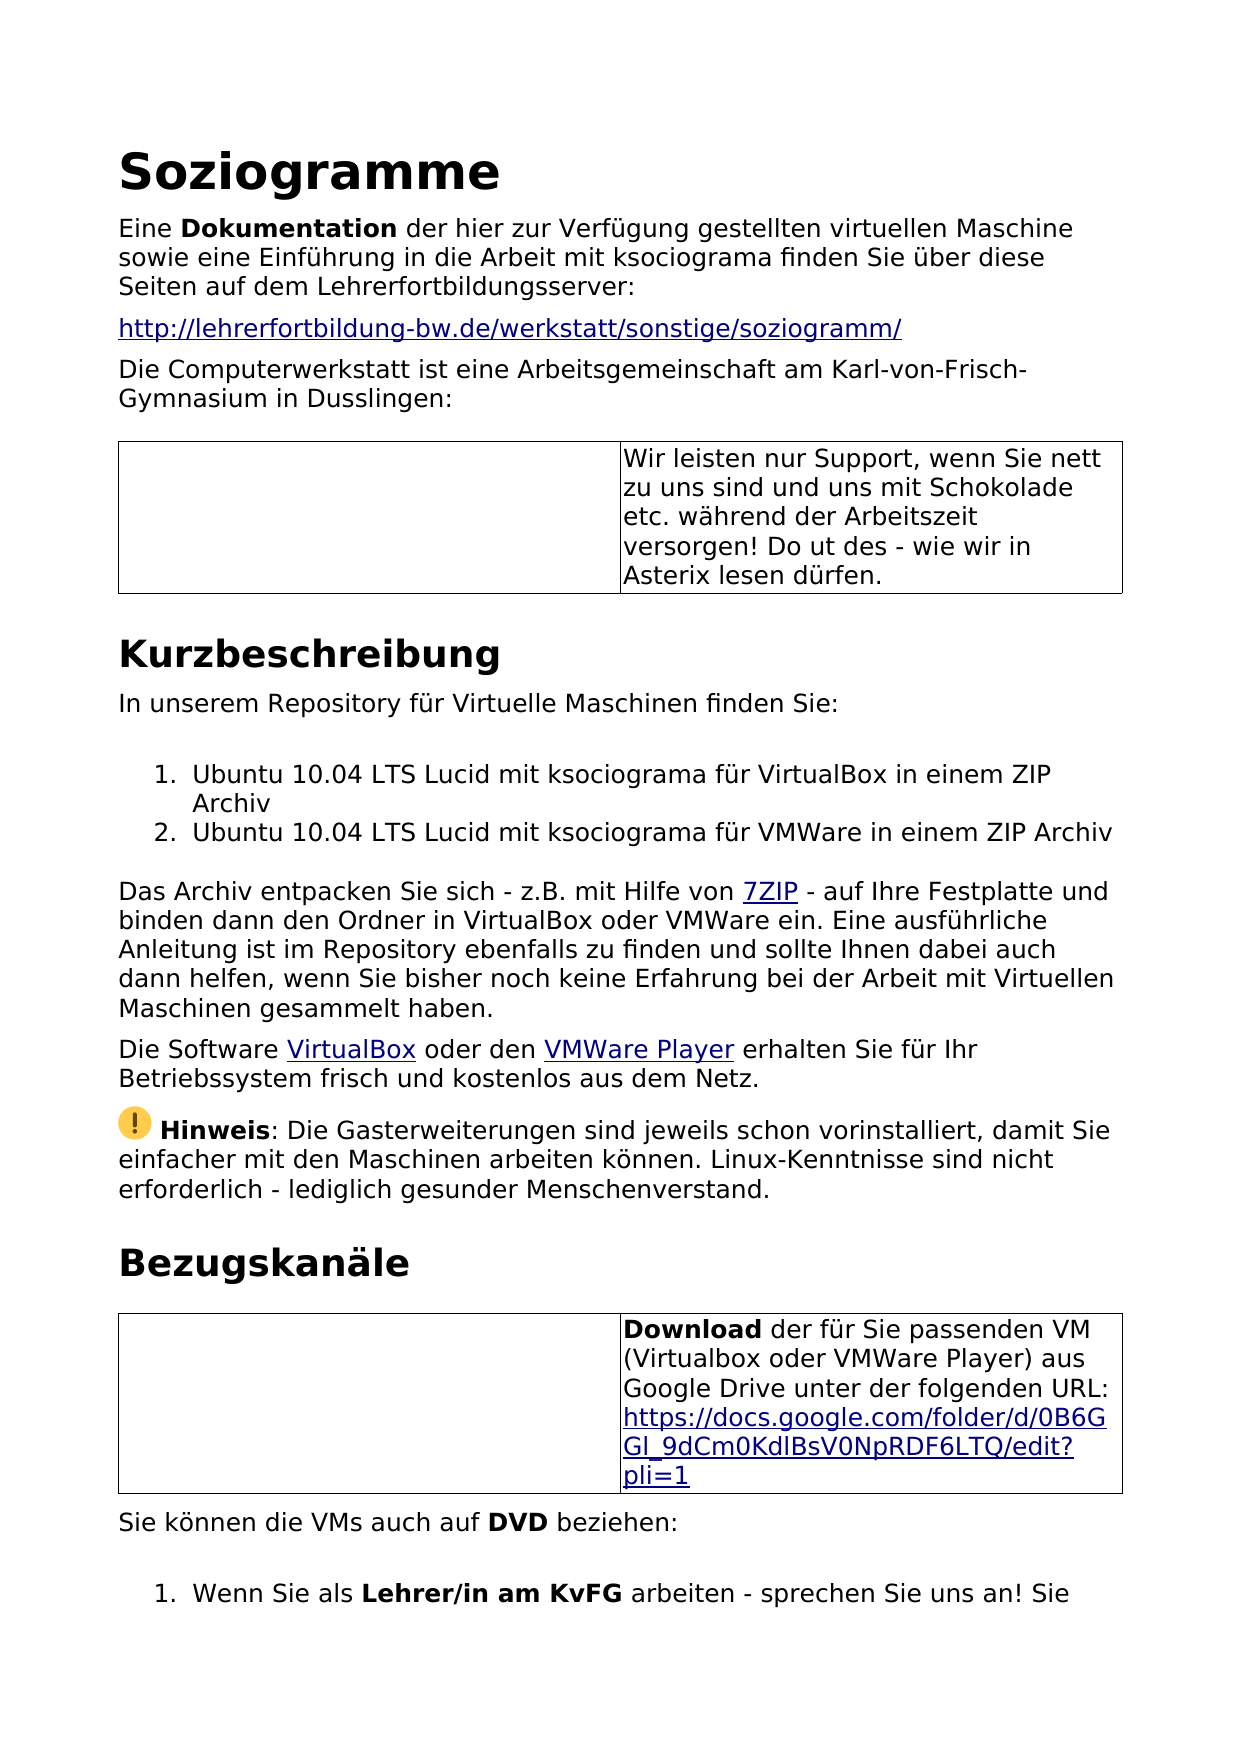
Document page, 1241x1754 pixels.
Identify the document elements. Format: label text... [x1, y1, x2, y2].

list Ubuntu 10.04 LTS Lucid mit ksociograma für VirtualBox in einem ZIP Archiv [177, 760, 1122, 818]
text Eine Dokumentation der hier zur Verfügung gestellten virtuellen Maschine sowie eine Einführung in die Arbeit mit ksociograma finden Sie über diese Seiten auf dem Lehrerfortbildungsserver: [118, 214, 1122, 301]
table_header [119, 442, 620, 593]
text Hinweis: Die Gasterweiterungen sind jeweils schon vorinstalliert, damit Sie einfacher mit den Maschinen arbeiten können. Linux-Kenntnisse sind nicht erforderlich - lediglich gesunder Menschenverstand. [118, 1106, 1122, 1204]
list Ubuntu 10.04 LTS Lucid mit ksociograma für VMWare in einem ZIP Archiv [177, 818, 1122, 848]
subtitle Kurzbeschreibung [118, 633, 1122, 676]
table_header Download der für Sie passenden VM (Virtualbox oder VMWare Player) aus Google Drive unter der folgenden URL: https://docs.google.com/folder/d/0B6GGl_9dCm0KdlBsV0NpRDF6LTQ/edit?pli=1 [621, 1314, 1122, 1493]
table_header [119, 1314, 620, 1493]
text Die Software VirtualBox oder den VMWare Player erhalten Sie für Ihr Betriebssystem frisch und kostenlos aus dem Netz. [118, 1035, 1122, 1094]
text Das Archiv entpacken Sie sich - z.B. mit Hilfe von 7ZIP - auf Ihre Festplatte und binden dann den Ordner in VirtualBox oder VMWare ein. Eine ausführliche Anleitung ist im Repository ebenfalls zu finden und sollte Ihnen dabei auch dann helfen, wenn Sie bisher noch keine Erfahrung bei der Arbeit mit Virtuellen Maschinen gesammelt haben. [118, 877, 1122, 1023]
text http://lehrerfortbildung-bw.de/werkstatt/sonstige/soziogramm/ [118, 314, 1122, 343]
text In unserem Repository für Virtuelle Maschinen finden Sie: [118, 689, 1122, 718]
list Wenn Sie als Lehrer/in am KvFG arbeiten - sprechen Sie uns an! Sie [177, 1579, 1122, 1608]
text Die Computerwerkstatt ist eine Arbeitsgemeinschaft am Karl-von-Frisch-Gymnasium in Dusslingen: [118, 356, 1122, 414]
subtitle Soziogramme [118, 143, 1122, 201]
subtitle Bezugskanäle [118, 1241, 1122, 1285]
table_header Wir leisten nur Support, wenn Sie nett zu uns sind und uns mit Schokolade etc. während der Arbeitszeit versorgen! Do ut des - wie wir in Asterix lesen dürfen. [621, 442, 1122, 593]
text Sie können die VMs auch auf DVD beziehen: [118, 1508, 1122, 1537]
